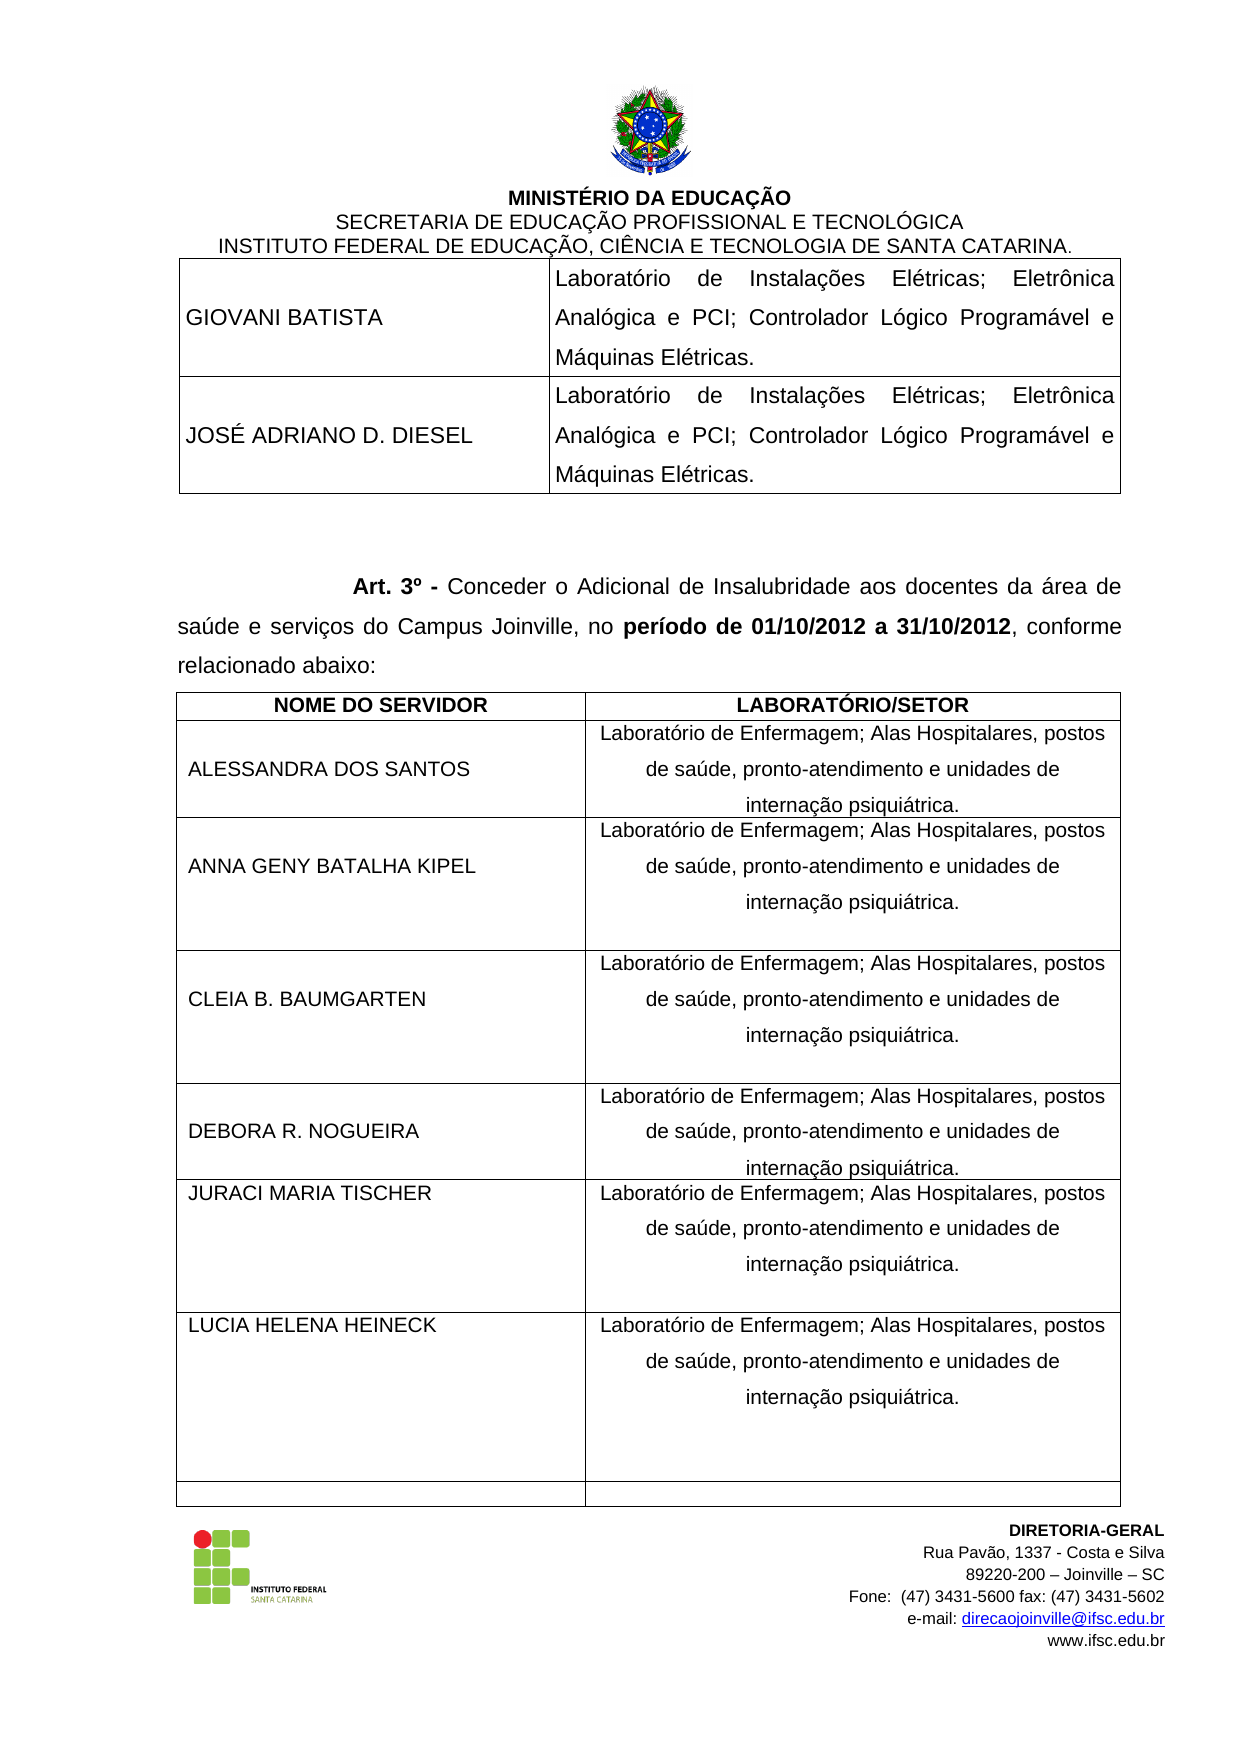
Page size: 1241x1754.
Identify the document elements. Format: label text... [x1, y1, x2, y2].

table_cell Laboratório de Instalações Elétricas; Eletrônica Analógica e PCI; Controlador Lógico Programável e Máquinas Elétricas. [550, 377, 1120, 493]
table_cell ALESSANDRA DOS SANTOS [177, 721, 585, 817]
table_cell Laboratório de Enfermagem; Alas Hospitalares, postos de saúde, pronto-atendimento e unidades de internação psiquiátrica. [586, 1084, 1120, 1179]
table_cell Laboratório de Enfermagem; Alas Hospitalares, postos de saúde, pronto-atendimento e unidades de internação psiquiátrica. [586, 818, 1120, 949]
table_cell CLEIA B. BAUMGARTEN [177, 951, 585, 1082]
table_cell JURACI MARIA TISCHER [177, 1180, 585, 1312]
table_cell Laboratório de Instalações Elétricas; Eletrônica Analógica e PCI; Controlador Lógico Programável e Máquinas Elétricas. [550, 259, 1120, 376]
table_cell Laboratório de Enfermagem; Alas Hospitalares, postos de saúde, pronto-atendimento e unidades de internação psiquiátrica. [586, 951, 1120, 1082]
table_cell GIOVANI BATISTA [180, 259, 549, 376]
table_header NOME DO SERVIDOR [177, 693, 585, 720]
text Art. 3º - Conceder o Adicional de Insalubridade aos docentes da área de saúde e serviços do Campus Joinville, no período de 01/10/2012 a 31/10/2012, conforme relacionado abaixo: [177, 573, 1122, 679]
table_cell [586, 1482, 1120, 1506]
table_cell LUCIA HELENA HEINECK [177, 1313, 585, 1481]
table_cell Laboratório de Enfermagem; Alas Hospitalares, postos de saúde, pronto-atendimento e unidades de internação psiquiátrica. [586, 1180, 1120, 1312]
table_header LABORATÓRIO/SETOR [586, 693, 1120, 720]
table_cell JOSÉ ADRIANO D. DIESEL [180, 377, 549, 493]
table_cell Laboratório de Enfermagem; Alas Hospitalares, postos de saúde, pronto-atendimento e unidades de internação psiquiátrica. [586, 721, 1120, 817]
table_cell [177, 1482, 585, 1506]
table_cell Laboratório de Enfermagem; Alas Hospitalares, postos de saúde, pronto-atendimento e unidades de internação psiquiátrica. [586, 1313, 1120, 1481]
table_cell DEBORA R. NOGUEIRA [177, 1084, 585, 1179]
picture [606, 84, 693, 177]
table_cell ANNA GENY BATALHA KIPEL [177, 818, 585, 949]
picture [193, 1530, 327, 1604]
